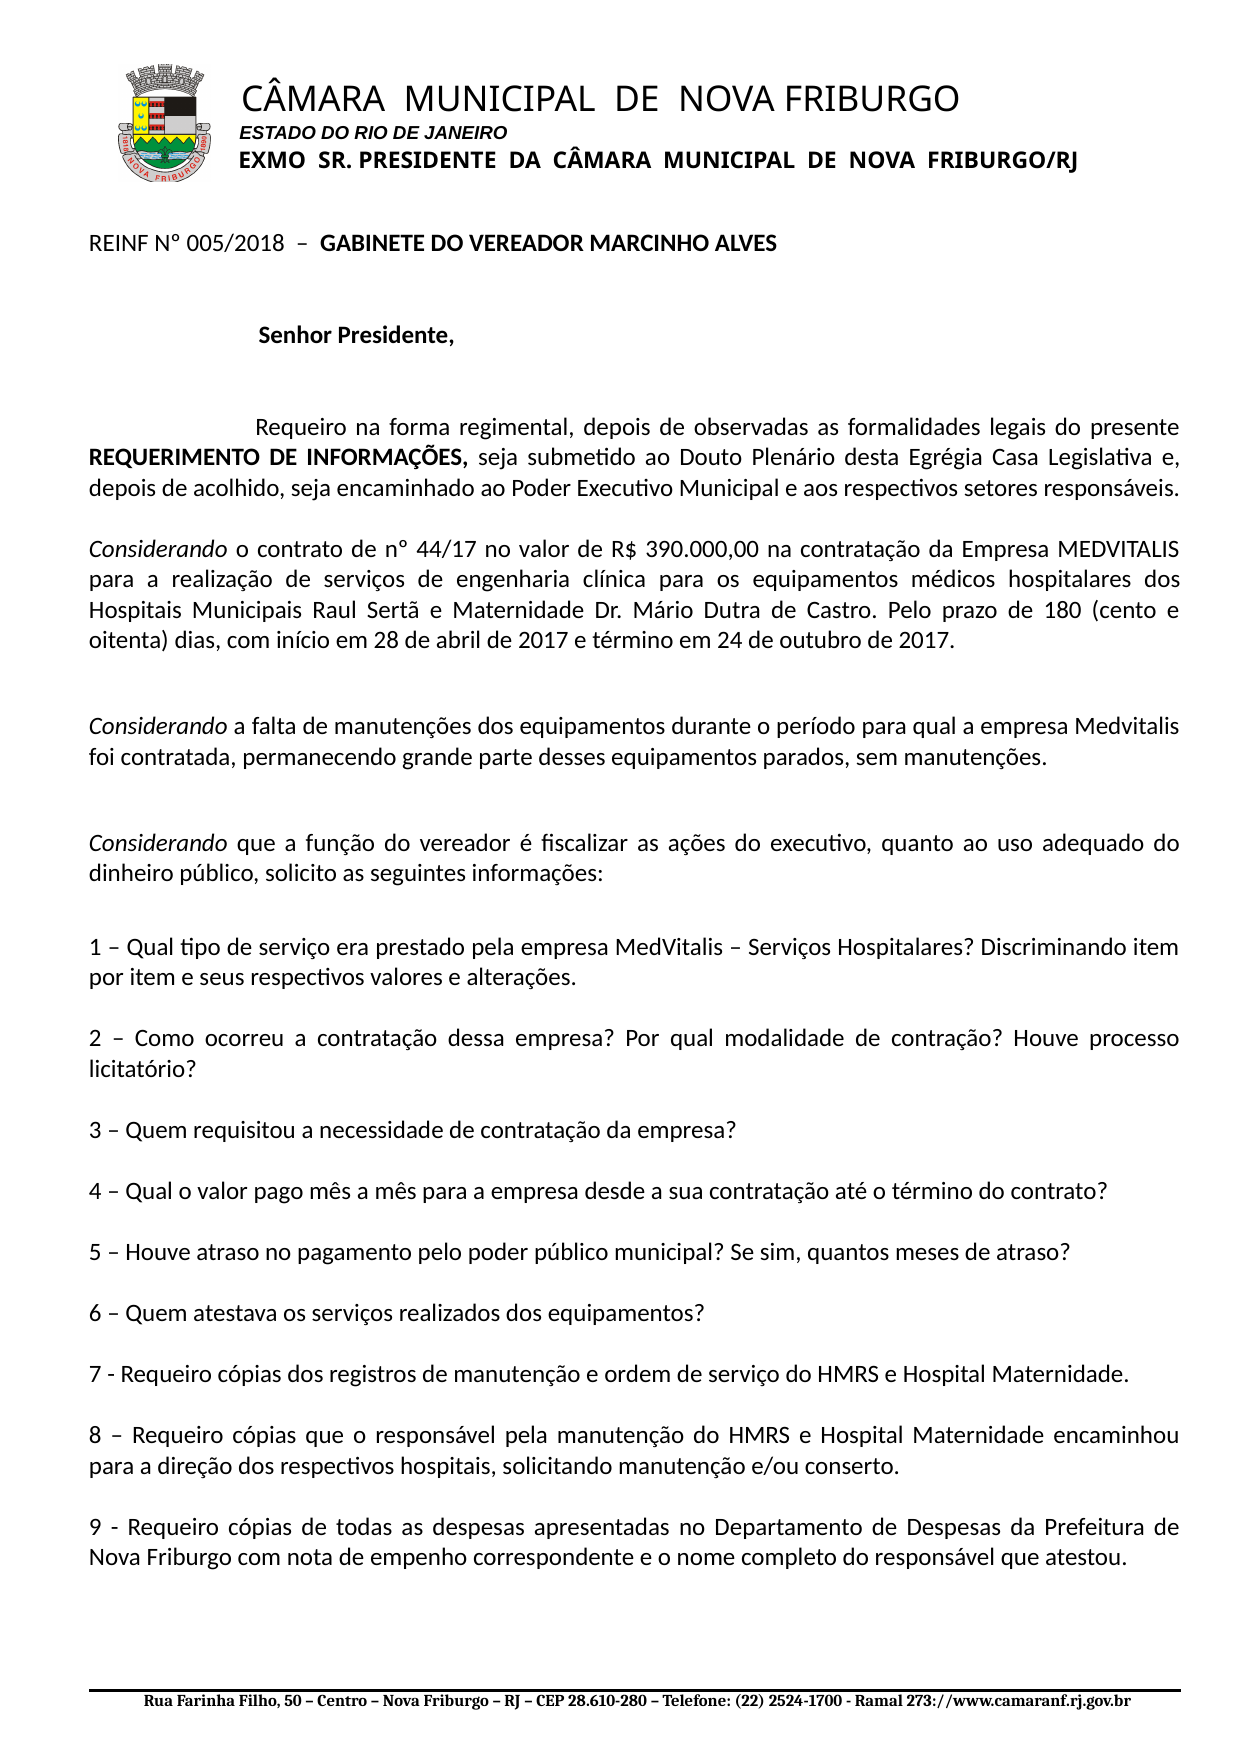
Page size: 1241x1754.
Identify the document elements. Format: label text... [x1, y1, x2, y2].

text 3 – Quem requisitou a necessidade de contratação da empresa? [89, 1114, 1181, 1145]
text REINF Nº 005/2018 – GABINETE DO VEREADOR MARCINHO ALVES [89, 228, 1181, 258]
text Considerando a falta de manutenções dos equipamentos durante o período para qual a empresa Medvitalis foi contratada, permanecendo grande parte desses equipamentos parados, sem manutenções. [89, 710, 1181, 771]
text 4 – Qual o valor pago mês a mês para a empresa desde a sua contratação até o término do contrato? [89, 1175, 1181, 1206]
text 5 – Houve atraso no pagamento pelo poder público municipal? Se sim, quantos meses de atraso? [89, 1236, 1181, 1267]
text Considerando o contrato de nº 44/17 no valor de R$ 390.000,00 na contratação da Empresa MEDVITALIS para a realização de serviços de engenharia clínica para os equipamentos médicos hospitalares dos Hospitais Municipais Raul Sertã e Maternidade Dr. Mário Dutra de Castro. Pelo prazo de 180 (cento e oitenta) dias, com início em 28 de abril de 2017 e término em 24 de outubro de 2017. [89, 533, 1181, 655]
text Requeiro na forma regimental, depois de observadas as formalidades legais do presente REQUERIMENTO DE INFORMAÇÕES, seja submetido ao Douto Plenário desta Egrégia Casa Legislativa e, depois de acolhido, seja encaminhado ao Poder Executivo Municipal e aos respectivos setores responsáveis. [89, 411, 1181, 502]
text 1 – Qual tipo de serviço era prestado pela empresa MedVitalis – Serviços Hospitalares? Discriminando item por item e seus respectivos valores e alterações. [89, 931, 1181, 992]
text 2 – Como ocorreu a contratação dessa empresa? Por qual modalidade de contração? Houve processo licitatório? [89, 1023, 1181, 1084]
text Senhor Presidente, [89, 319, 1181, 350]
text 6 – Quem atestava os serviços realizados dos equipamentos? [89, 1297, 1181, 1328]
text 9 - Requeiro cópias de todas as despesas apresentadas no Departamento de Despesas da Prefeitura de Nova Friburgo com nota de empenho correspondente e o nome completo do responsável que atestou. [89, 1511, 1181, 1572]
text 7 - Requeiro cópias dos registros de manutenção e ordem de serviço do HMRS e Hospital Maternidade. [89, 1358, 1181, 1389]
text 8 – Requeiro cópias que o responsável pela manutenção do HMRS e Hospital Maternidade encaminhou para a direção dos respectivos hospitais, solicitando manutenção e/ou conserto. [89, 1419, 1181, 1480]
text Considerando que a função do vereador é fiscalizar as ações do executivo, quanto ao uso adequado do dinheiro público, solicito as seguintes informações: [89, 827, 1181, 888]
